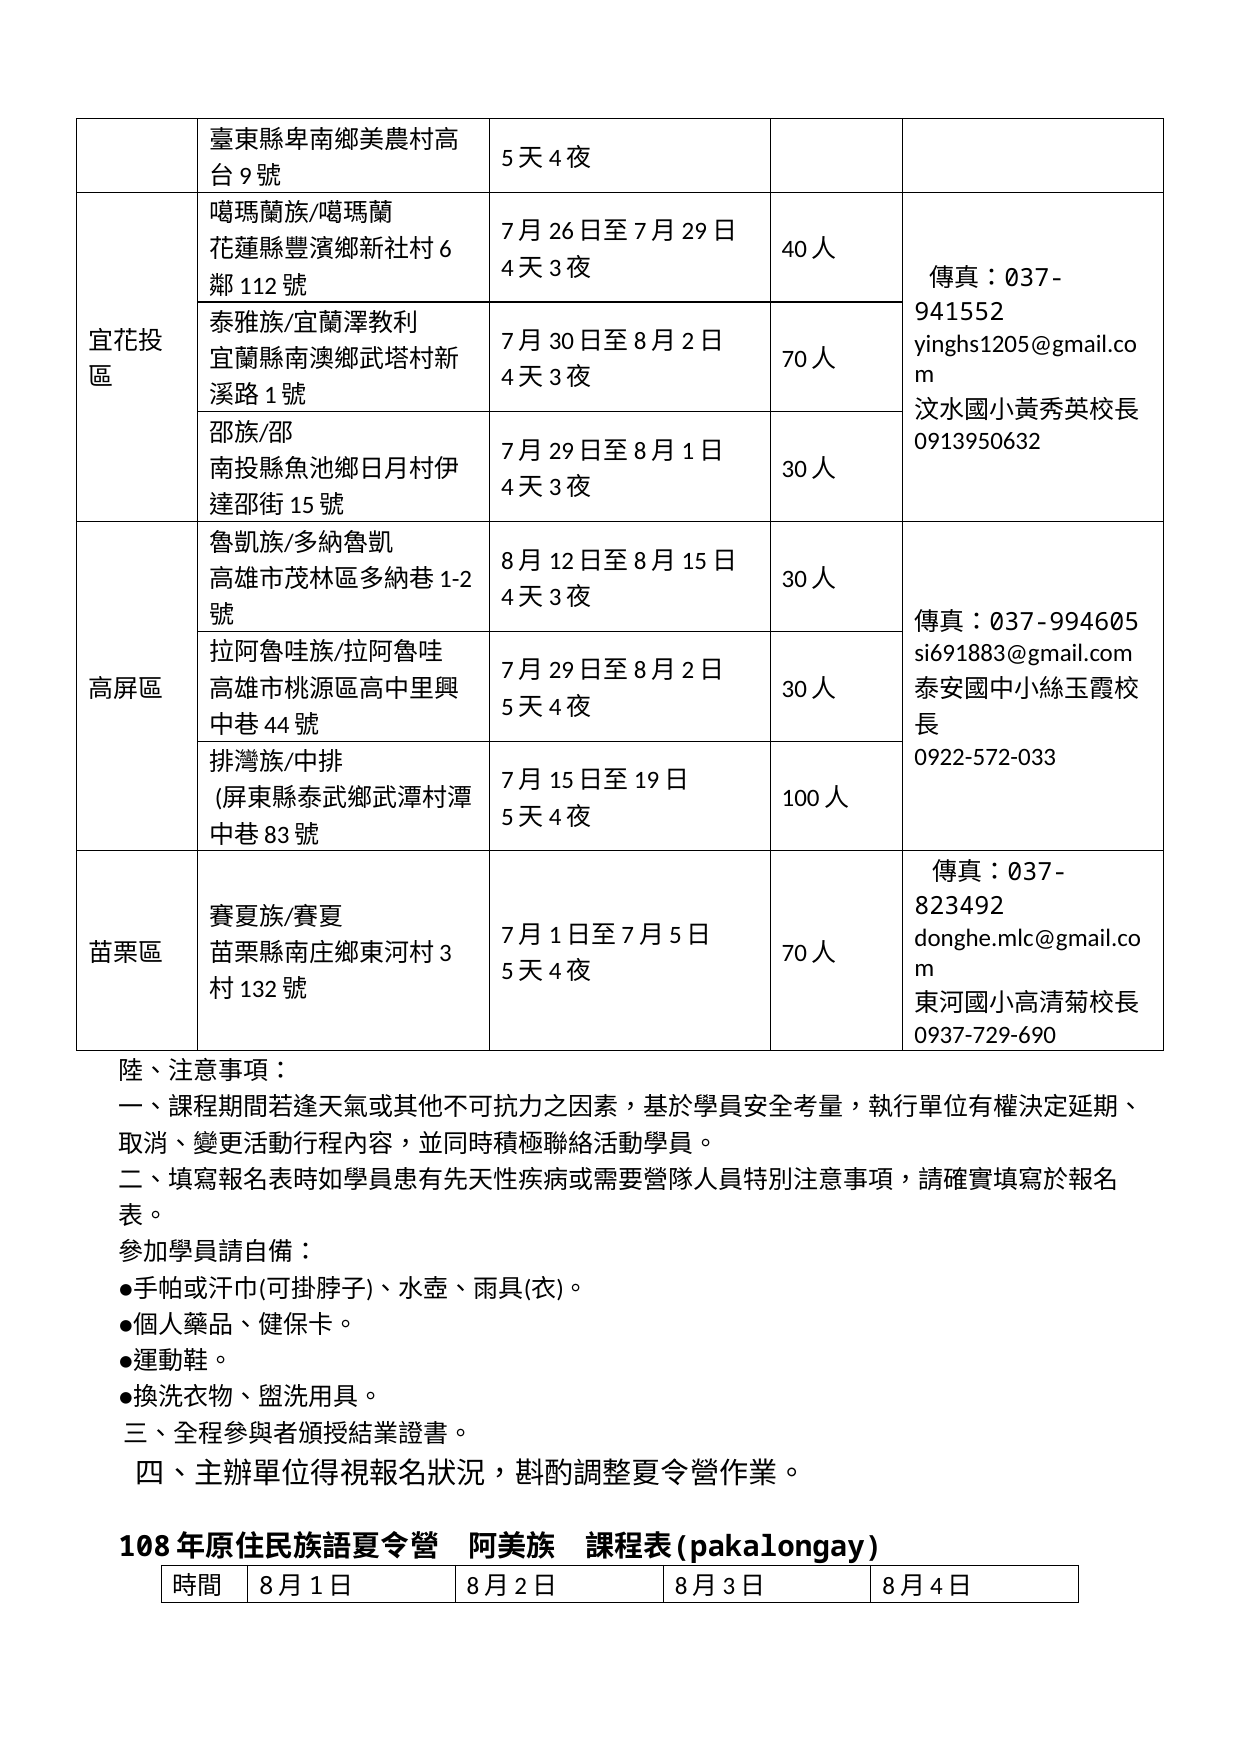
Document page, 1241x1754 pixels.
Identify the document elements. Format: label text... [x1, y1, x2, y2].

table_header 8月3日 [664, 1566, 870, 1602]
table_cell 7月1日至7月5日 5天4夜 [490, 851, 770, 1049]
table_cell 傳真：037-941552 yinghs1205@gmail.com 汶水國小黃秀英校長 0913950632 [903, 193, 1163, 521]
table_cell [77, 119, 197, 192]
text ●換洗衣物、盥洗用具。 [118, 1377, 1122, 1413]
table_cell 魯凱族/多納魯凱 高雄市茂林區多納巷1-2號 [198, 522, 489, 631]
table_cell 70人 [771, 303, 902, 411]
text ●運動鞋。 [118, 1341, 1122, 1377]
table_cell 傳真：037-823492 donghe.mlc@gmail.com 東河國小高清菊校長 0937-729-690 [903, 851, 1163, 1049]
text 參加學員請自備： [118, 1232, 1122, 1268]
table_cell 5天4夜 [490, 119, 770, 192]
table_cell 臺東縣卑南鄉美農村高台9號 [198, 119, 489, 192]
table_cell 拉阿魯哇族/拉阿魯哇 高雄市桃源區高中里興中巷44號 [198, 632, 489, 741]
table_cell 7月26日至7月29日 4天3夜 [490, 193, 770, 301]
text ●個人藥品、健保卡。 [118, 1304, 1122, 1341]
text 一、課程期間若逢天氣或其他不可抗力之因素，基於學員安全考量，執行單位有權決定延期、取消、變更活動行程內容，並同時積極聯絡活動學員。 [118, 1087, 1122, 1159]
table_cell 噶瑪蘭族/噶瑪蘭 花蓮縣豐濱鄉新社村6鄰112號 [198, 193, 489, 301]
table_header 8月2日 [456, 1566, 663, 1602]
table_header 時間 [162, 1566, 247, 1602]
text ●手帕或汗巾(可掛脖子)、水壺、雨具(衣)。 [118, 1268, 1122, 1304]
table_cell 邵族/邵 南投縣魚池鄉日月村伊達邵街15號 [198, 412, 489, 521]
table_cell [903, 119, 1163, 192]
table_cell 8月12日至8月15日 4天3夜 [490, 522, 770, 631]
text 108年原住民族語夏令營 阿美族 課程表(pakalongay) [118, 1522, 1122, 1565]
text 三、全程參與者頒授結業證書。 [118, 1413, 1122, 1449]
table_cell 70人 [771, 851, 902, 1049]
table_cell 宜花投區 [77, 193, 197, 521]
table_cell 30人 [771, 412, 902, 521]
table_cell 40人 [771, 193, 902, 301]
table_header 8月1日 [248, 1566, 455, 1602]
text 二、填寫報名表時如學員患有先天性疾病或需要營隊人員特別注意事項，請確實填寫於報名表。 [118, 1159, 1122, 1232]
table_cell 賽夏族/賽夏 苗栗縣南庄鄉東河村3村132號 [198, 851, 489, 1049]
table_cell 傳真：037-994605 si691883@gmail.com 泰安國中小絲玉霞校長 0922-572-033 [903, 522, 1163, 850]
table_cell 7月29日至8月1日 4天3夜 [490, 412, 770, 521]
table_cell 泰雅族/宜蘭澤教利 宜蘭縣南澳鄉武塔村新溪路1號 [198, 303, 489, 411]
table_cell 30人 [771, 522, 902, 631]
table_cell 100人 [771, 742, 902, 850]
table_cell 7月30日至8月2日 4天3夜 [490, 303, 770, 411]
table_cell 30人 [771, 632, 902, 741]
table_cell 苗栗區 [77, 851, 197, 1049]
table_cell [771, 119, 902, 192]
table_cell 7月15日至19日 5天4夜 [490, 742, 770, 850]
table_cell 高屏區 [77, 522, 197, 850]
table_cell 排灣族/中排 (屏東縣泰武鄉武潭村潭中巷83號 [198, 742, 489, 850]
table_header 8月4日 [871, 1566, 1078, 1602]
table_cell 7月29日至8月2日 5天4夜 [490, 632, 770, 741]
text 陸、注意事項： [118, 1051, 1122, 1087]
text 四、主辦單位得視報名狀況，斟酌調整夏令營作業。 [118, 1449, 1122, 1492]
